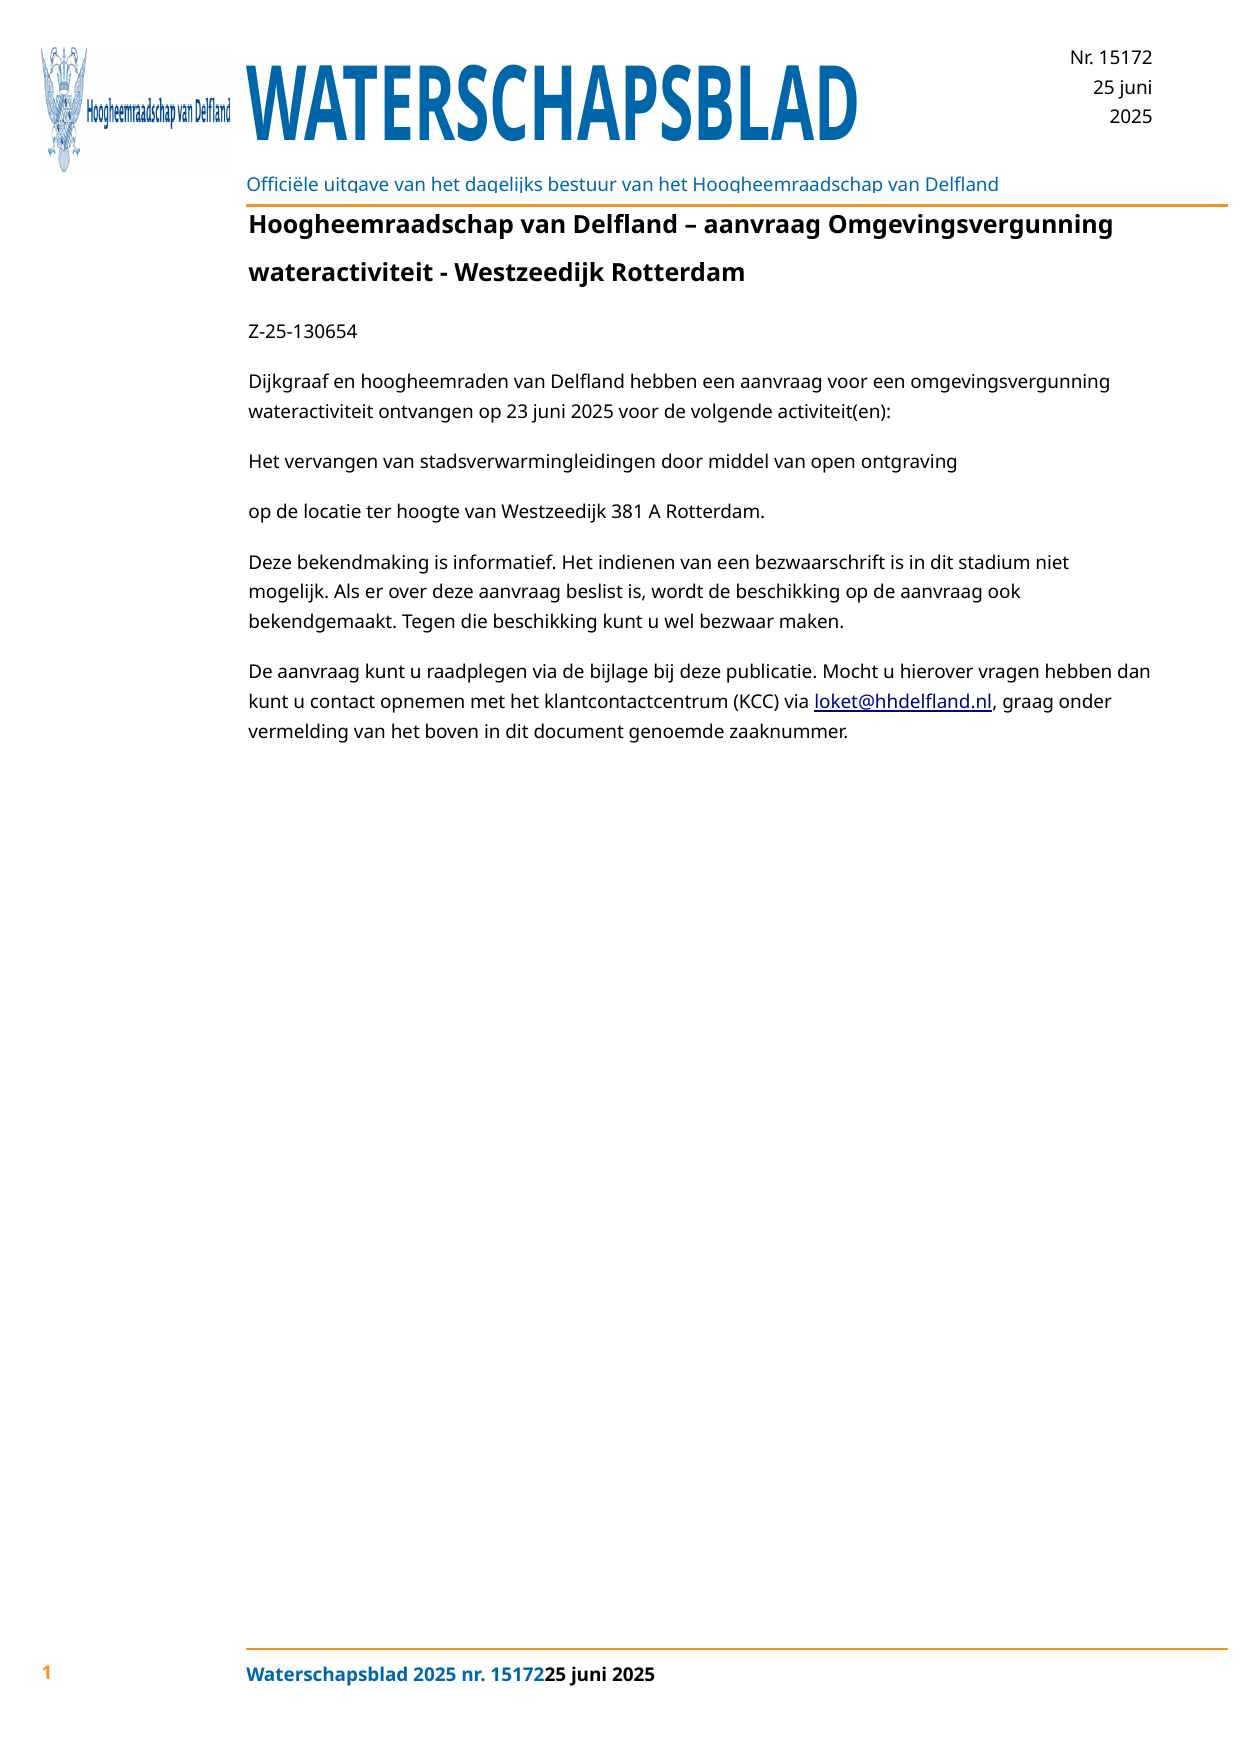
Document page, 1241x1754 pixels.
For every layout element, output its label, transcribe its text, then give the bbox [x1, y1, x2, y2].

picture [41, 47, 231, 172]
text op de locatie ter hoogte van Westzeedijk 381 A Rotterdam. [248, 499, 1152, 524]
text Hoogheemraadschap van Delfland – aanvraag Omgevingsvergunning wateractiviteit - Westzeedijk Rotterdam [248, 207, 1152, 288]
text Z-25-130654 [248, 318, 1152, 344]
text Het vervangen van stadsverwarmingleidingen door middel van open ontgraving [248, 448, 1152, 474]
text De aanvraag kunt u raadplegen via de bijlage bij deze publicatie. Mocht u hierover vragen hebben dan kunt u contact opnemen met het klantcontactcentrum (KCC) via loket@hhdelfland.nl, graag onder vermelding van het boven in dit document genoemde zaaknummer. [248, 659, 1152, 744]
text Deze bekendmaking is informatief. Het indienen van een bezwaarschrift is in dit stadium niet mogelijk. Als er over deze aanvraag beslist is, wordt de beschikking op de aanvraag ook bekendgemaakt. Tegen die beschikking kunt u wel bezwaar maken. [248, 549, 1152, 634]
text Dijkgraaf en hoogheemraden van Delfland hebben een aanvraag voor een omgevingsvergunning wateractiviteit ontvangen op 23 juni 2025 voor de volgende activiteit(en): [248, 368, 1152, 424]
